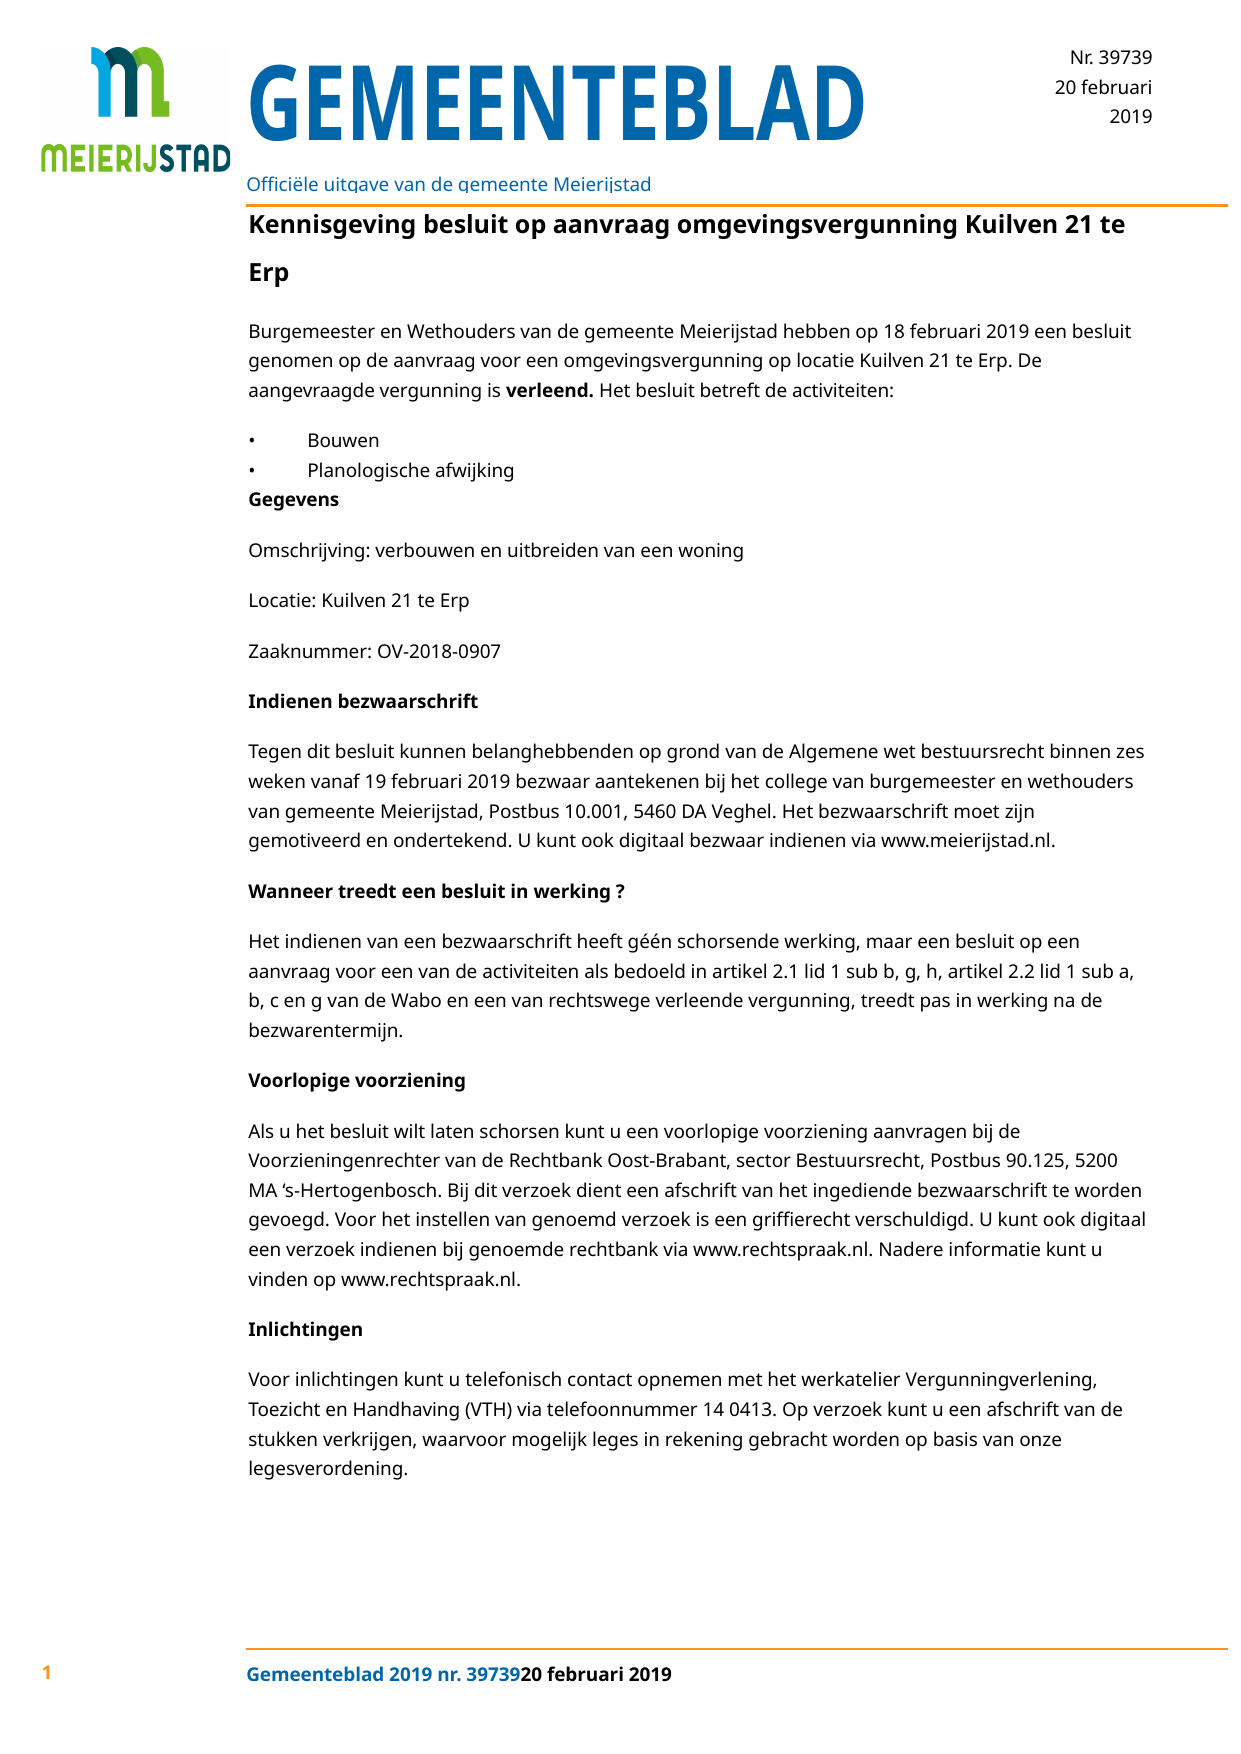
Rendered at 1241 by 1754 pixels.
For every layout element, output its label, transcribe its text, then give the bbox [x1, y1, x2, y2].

text Voorlopige voorziening [248, 1067, 1152, 1093]
text Kennisgeving besluit op aanvraag omgevingsvergunning Kuilven 21 te Erp [248, 207, 1152, 288]
text Locatie: Kuilven 21 te Erp [248, 587, 1152, 613]
list Bouwen [248, 427, 1152, 453]
list Planologische afwijking [248, 457, 1152, 483]
text Burgemeester en Wethouders van de gemeente Meierijstad hebben op 18 februari 2019 een besluit genomen op de aanvraag voor een omgevingsvergunning op locatie Kuilven 21 te Erp. De aangevraagde vergunning is verleend. Het besluit betreft de activiteiten: [248, 318, 1152, 403]
text Tegen dit besluit kunnen belanghebbenden op grond van de Algemene wet bestuursrecht binnen zes weken vanaf 19 februari 2019 bezwaar aantekenen bij het college van burgemeester en wethouders van gemeente Meierijstad, Postbus 10.001, 5460 DA Veghel. Het bezwaarschrift moet zijn gemotiveerd en ondertekend. U kunt ook digitaal bezwaar indienen via www.meierijstad.nl. [248, 739, 1152, 853]
text Inlichtingen [248, 1316, 1152, 1342]
text Voor inlichtingen kunt u telefonisch contact opnemen met het werkatelier Vergunningverlening, Toezicht en Handhaving (VTH) via telefoonnummer 14 0413. Op verzoek kunt u een afschrift van de stukken verkrijgen, waarvoor mogelijk leges in rekening gebracht worden op basis van onze legesverordening. [248, 1367, 1152, 1481]
text Als u het besluit wilt laten schorsen kunt u een voorlopige voorziening aanvragen bij de Voorzieningenrechter van de Rechtbank Oost-Brabant, sector Bestuursrecht, Postbus 90.125, 5200 MA ‘s-Hertogenbosch. Bij dit verzoek dient een afschrift van het ingediende bezwaarschrift te worden gevoegd. Voor het instellen van genoemd verzoek is een griffierecht verschuldigd. U kunt ook digitaal een verzoek indienen bij genoemde rechtbank via www.rechtspraak.nl. Nadere informatie kunt u vinden op www.rechtspraak.nl. [248, 1118, 1152, 1292]
text Wanneer treedt een besluit in werking ? [248, 878, 1152, 904]
text Gegevens [248, 487, 1152, 512]
text Zaaknummer: OV-2018-0907 [248, 638, 1152, 664]
picture [41, 47, 231, 172]
text Indienen bezwaarschrift [248, 688, 1152, 714]
text Omschrijving: verbouwen en uitbreiden van een woning [248, 537, 1152, 563]
text Het indienen van een bezwaarschrift heeft géén schorsende werking, maar een besluit op een aanvraag voor een van de activiteiten als bedoeld in artikel 2.1 lid 1 sub b, g, h, artikel 2.2 lid 1 sub a, b, c en g van de Wabo en een van rechtswege verleende vergunning, treedt pas in werking na de bezwarentermijn. [248, 928, 1152, 1043]
